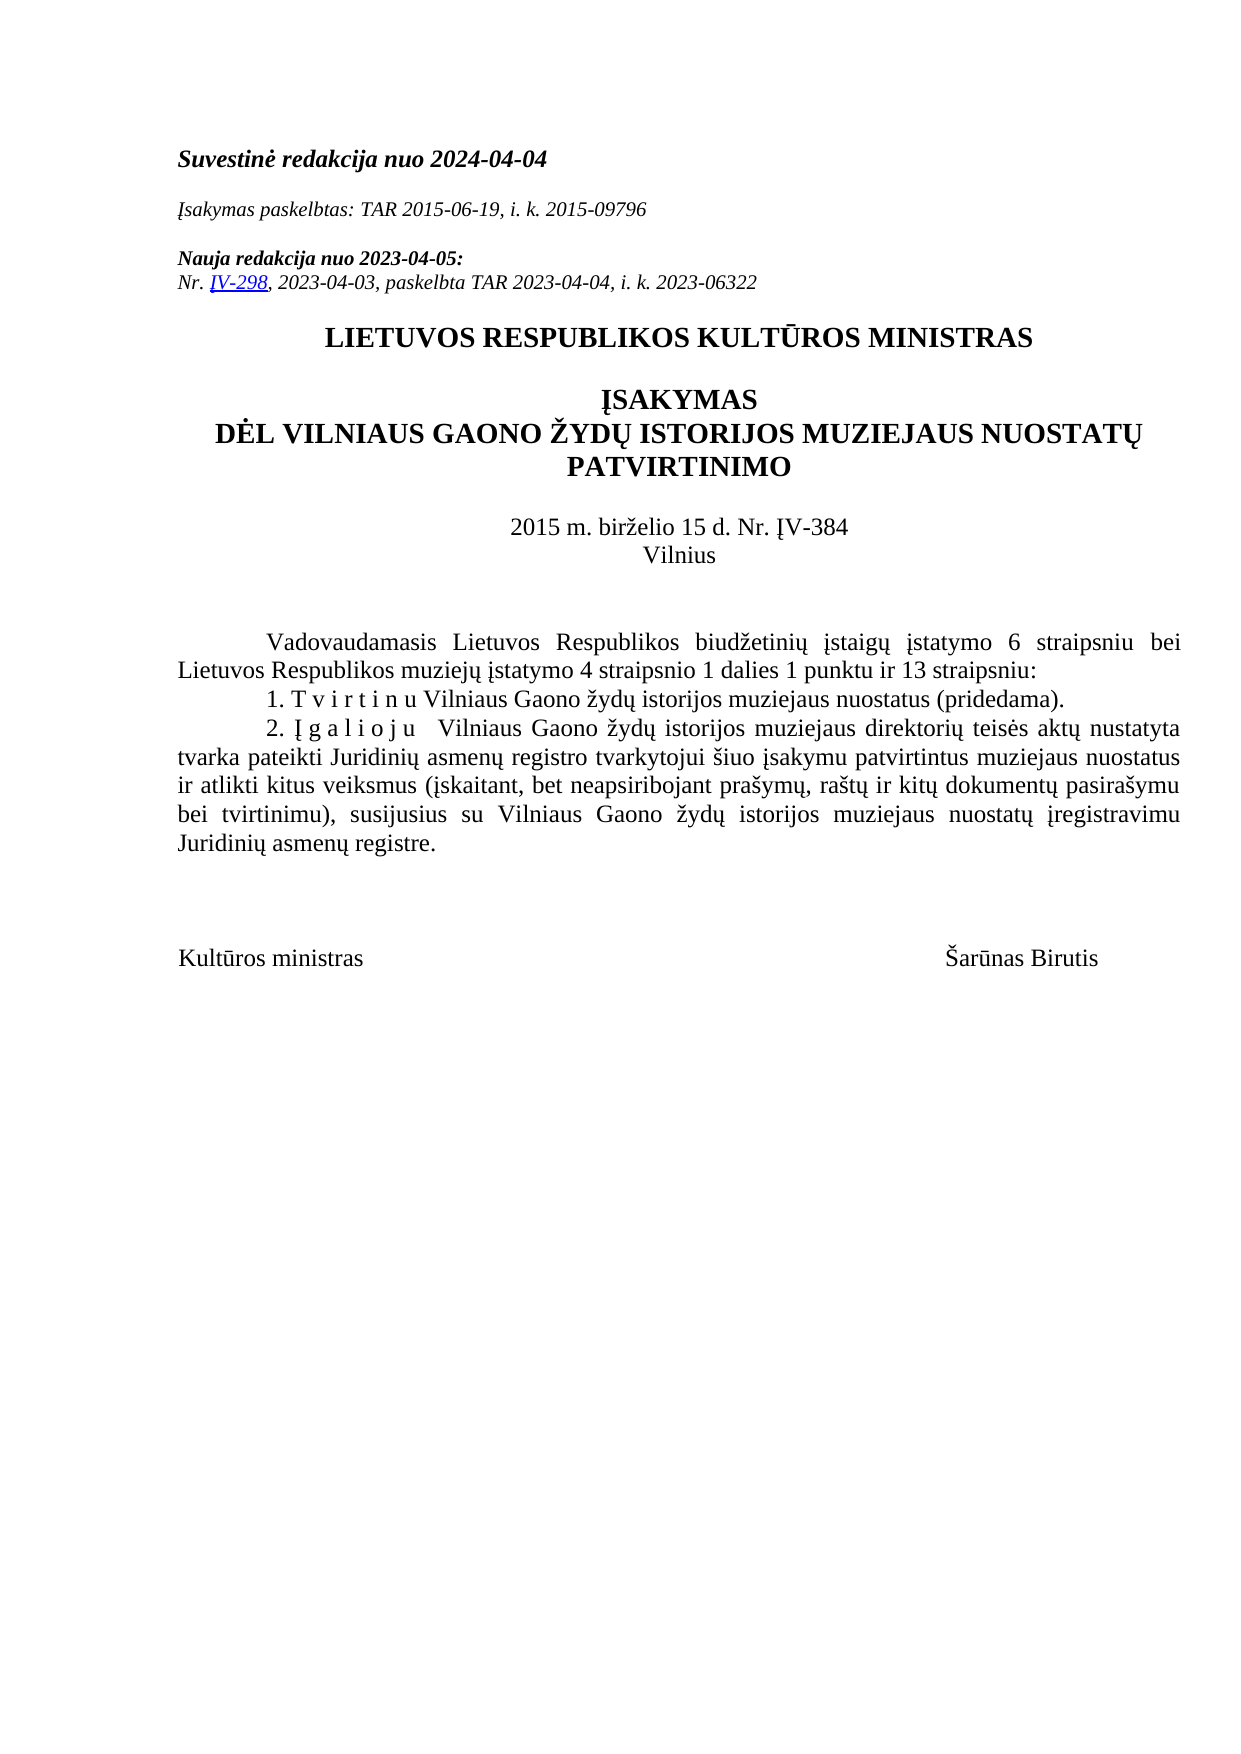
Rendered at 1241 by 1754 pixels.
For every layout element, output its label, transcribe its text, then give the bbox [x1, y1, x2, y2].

text Įsakymas paskelbtas: TAR 2015-06-19, i. k. 2015-09796 [177, 197, 1181, 221]
text LIETUVOS RESPUBLIKOS KULTŪROS MINISTRAS [177, 320, 1181, 353]
text 2015 m. birželio 15 d. Nr. ĮV-384 [177, 512, 1181, 540]
text Nauja redakcija nuo 2023-04-05: [177, 246, 1181, 269]
text Suvestinė redakcija nuo 2024-04-04 [177, 144, 1181, 173]
text Vadovaudamasis Lietuvos Respublikos biudžetinių įstaigų įstatymo 6 straipsniu bei Lietuvos Respublikos muziejų įstatymo 4 straipsnio 1 dalies 1 punktu ir 13 straipsniu: [177, 627, 1181, 684]
text 2. Įgalioju Vilniaus Gaono žydų istorijos muziejaus direktorių teisės aktų nustatyta tvarka pateikti Juridinių asmenų registro tvarkytojui šiuo įsakymu patvirtintus muziejaus nuostatus ir atlikti kitus veiksmus (įskaitant, bet neapsiribojant prašymų, raštų ir kitų dokumentų pasirašymu bei tvirtinimu), susijusius su Vilniaus Gaono žydų istorijos muziejaus nuostatų įregistravimu Juridinių asmenų registre. [177, 713, 1181, 857]
text 1. T v i r t i n u Vilniaus Gaono žydų istorijos muziejaus nuostatus (pridedama). [177, 684, 1181, 713]
text Kultūros ministras Šarūnas Birutis [178, 943, 1181, 972]
text ĮSAKYMAS [177, 382, 1181, 416]
text DĖL VILNIAUS GAONO ŽYDŲ ISTORIJOS MUZIEJAUS NUOSTATŲ PATVIRTINIMO [177, 416, 1181, 483]
text Nr. ĮV-298, 2023-04-03, paskelbta TAR 2023-04-04, i. k. 2023-06322 [177, 269, 1181, 294]
text Vilnius [177, 540, 1181, 569]
